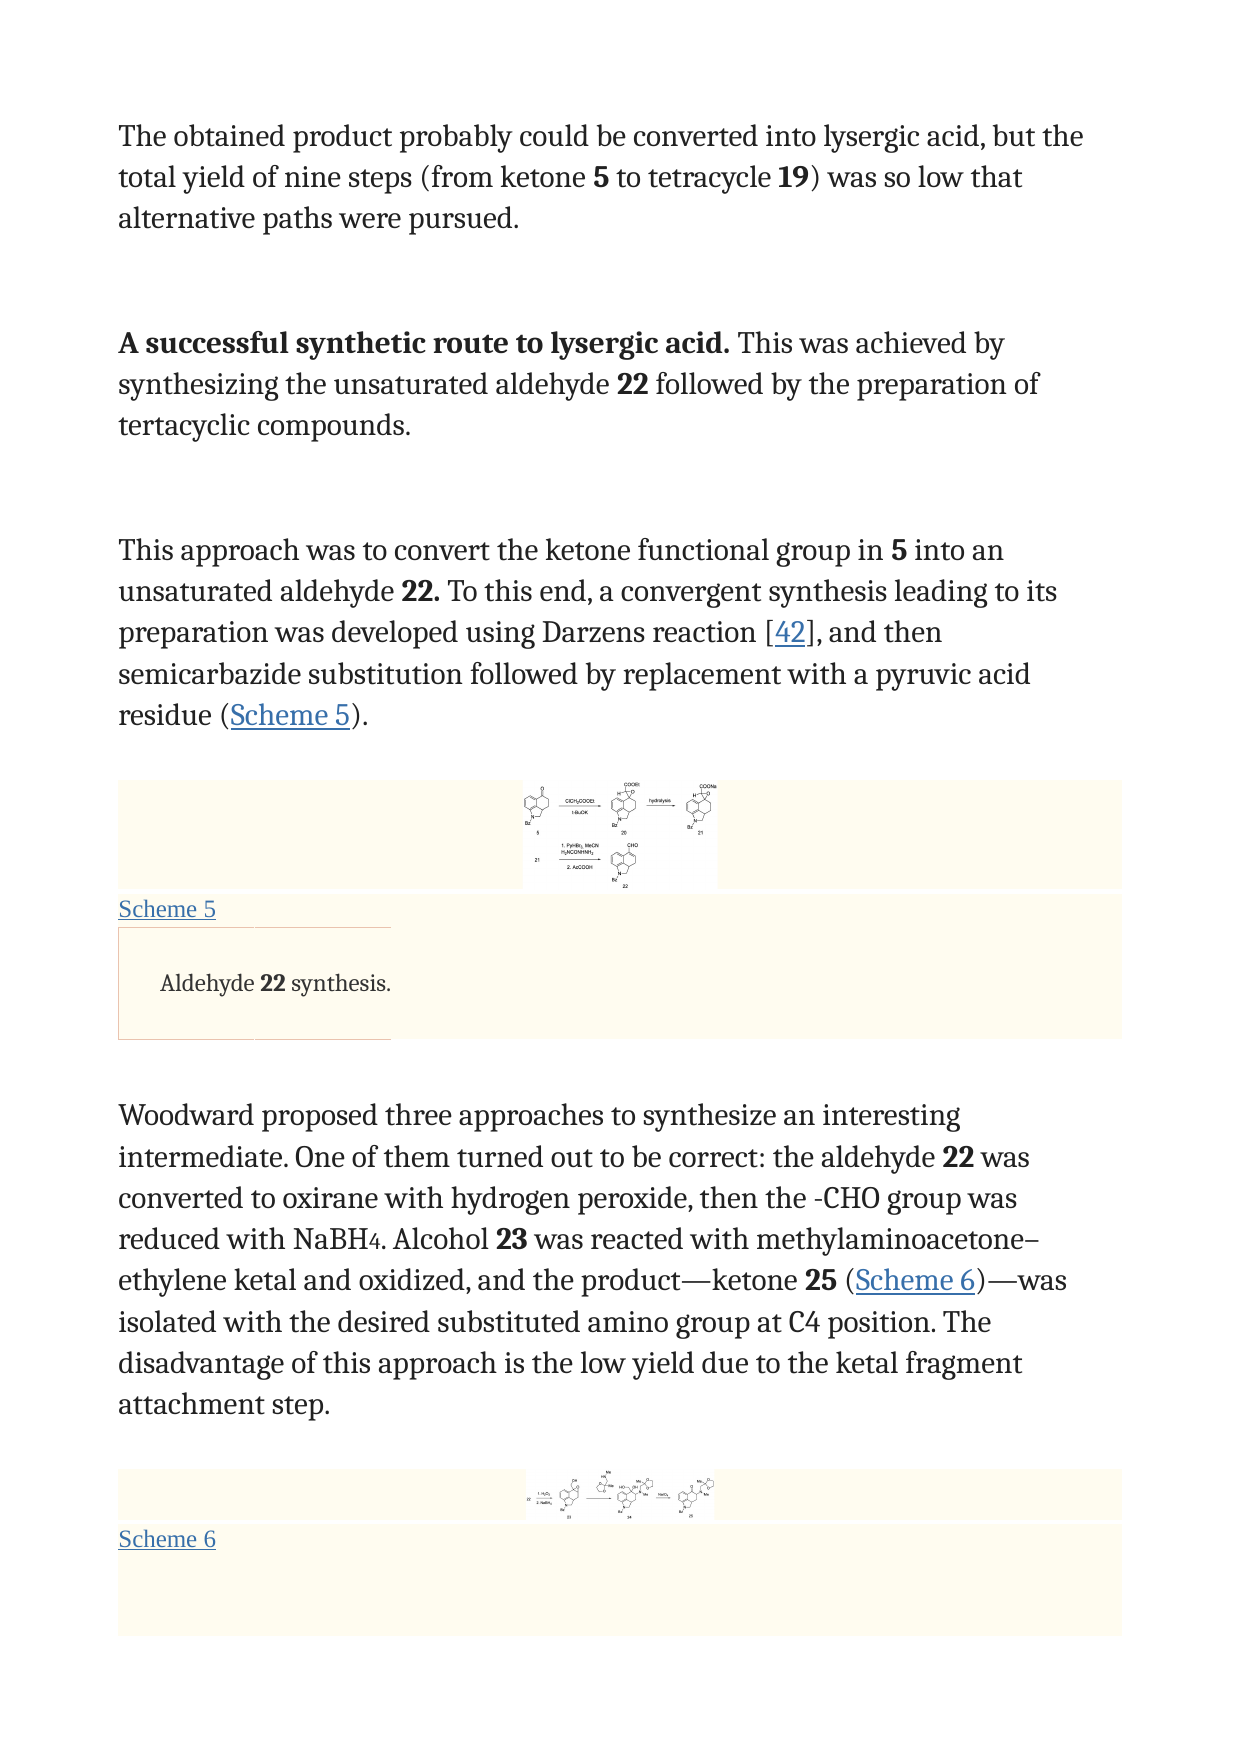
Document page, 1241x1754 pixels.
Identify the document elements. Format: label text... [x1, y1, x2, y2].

text Aldehyde 22 synthesis. [119, 927, 1122, 1039]
picture [522, 780, 718, 890]
text Woodward proposed three approaches to synthesize an interesting intermediate. One of them turned out to be correct: the aldehyde 22 was converted to oxirane with hydrogen peroxide, then the -CHO group was reduced with NaBH4. Alcohol 23 was reacted with methylaminoacetone–ethylene ketal and oxidized, and the product—ketone 25 (Scheme 6)—was isolated with the desired substituted amino group at C4 position. The disadvantage of this approach is the low yield due to the ketal fragment attachment step. [118, 1098, 1122, 1422]
text The obtained product probably could be converted into lysergic acid, but the total yield of nine steps (from ketone 5 to tetracycle 19) was so low that alternative paths were pursued. [118, 118, 1122, 237]
picture [525, 1469, 715, 1520]
text Scheme 5 [118, 894, 1122, 923]
text A successful synthetic route to lysergic acid. This was achieved by synthesizing the unsaturated aldehyde 22 followed by the preparation of tertacyclic compounds. [118, 325, 1122, 444]
text Scheme 6 [118, 1524, 1122, 1553]
text This approach was to convert the ketone functional group in 5 into an unsaturated aldehyde 22. To this end, a convergent synthesis leading to its preparation was developed using Darzens reaction [42], and then semicarbazide substitution followed by replacement with a pyruvic acid residue (Scheme 5). [118, 532, 1122, 733]
